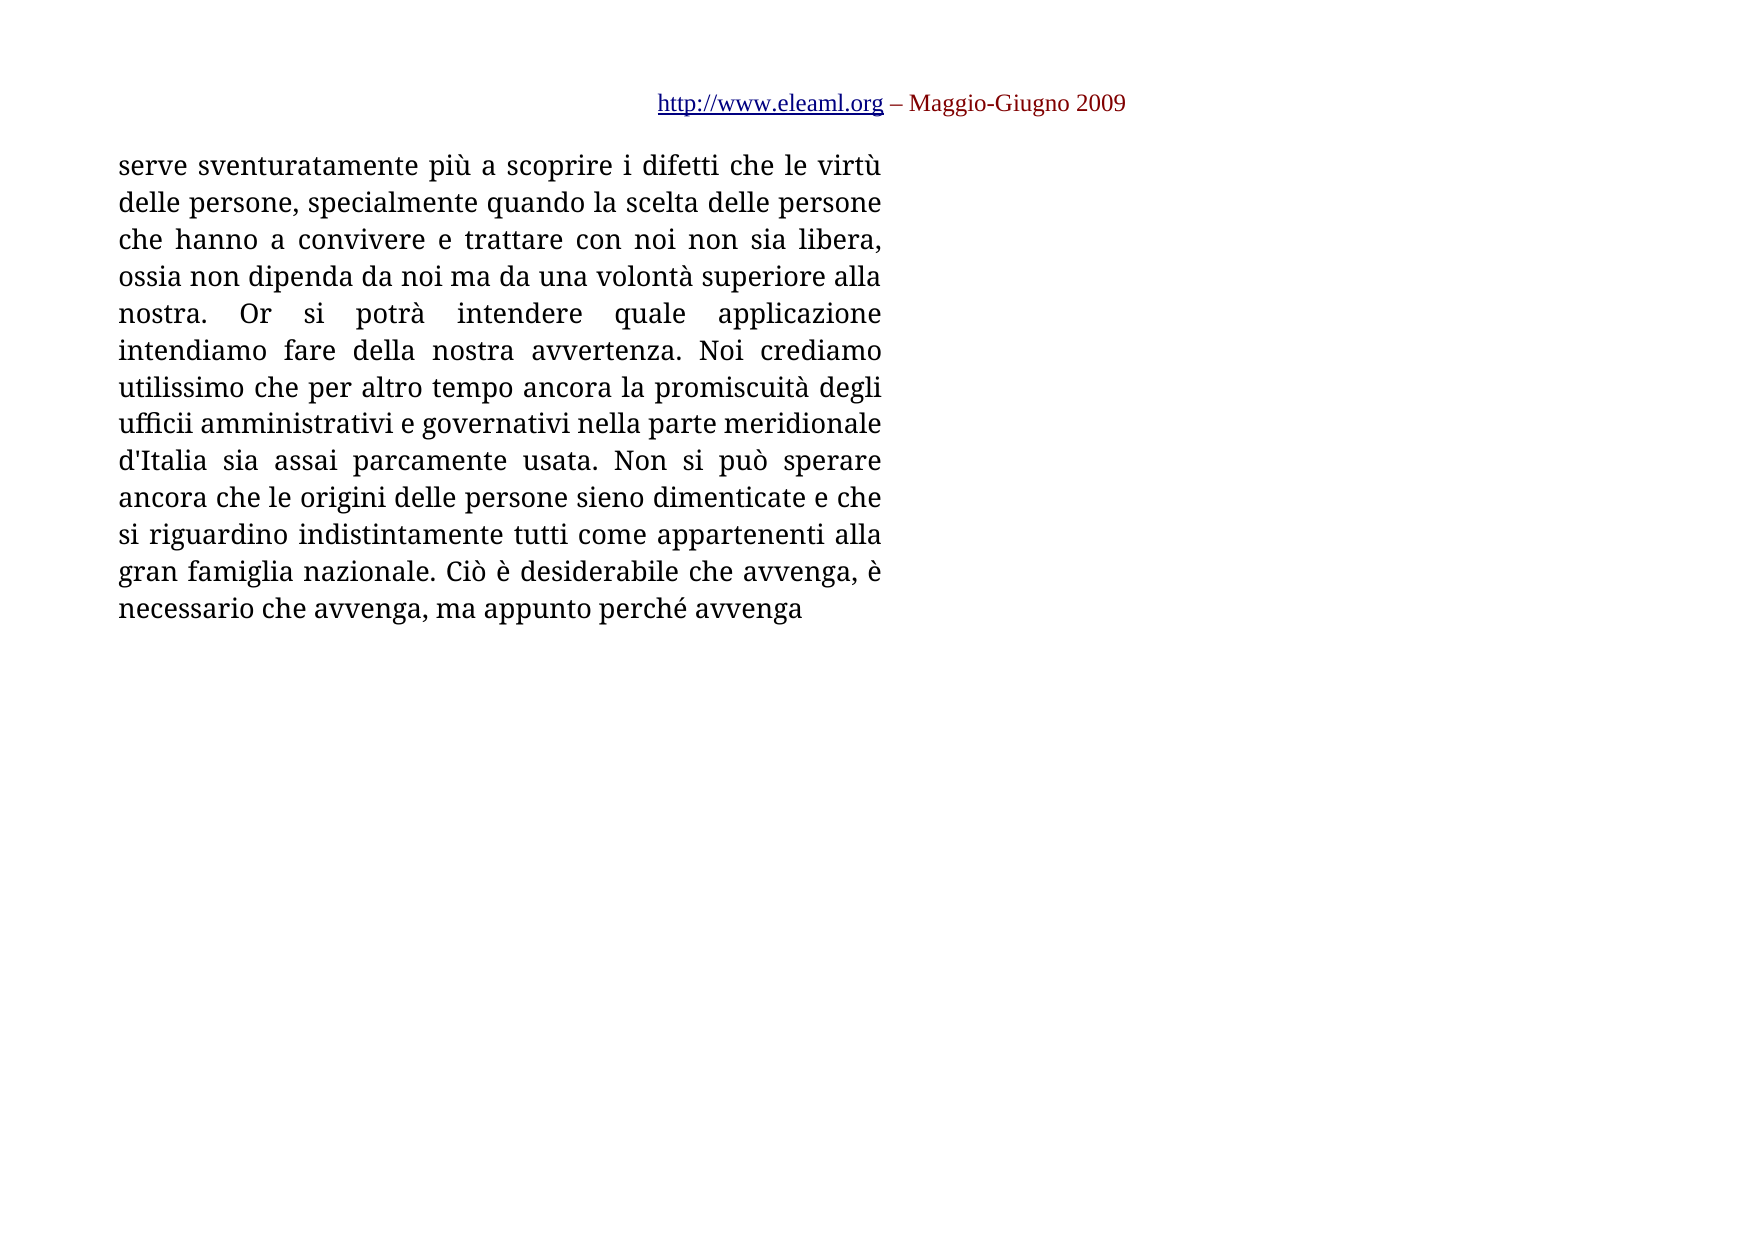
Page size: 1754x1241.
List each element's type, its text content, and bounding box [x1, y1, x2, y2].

text serve sventuratamente più a scoprire i difetti che le virtù delle persone, specialmente quando la scelta delle persone che hanno a convivere e trattare con noi non sia libera, ossia non dipenda da noi ma da una volontà superiore alla nostra. Or si potrà intendere quale applicazione intendiamo fare della nostra avvertenza. Noi crediamo utilissimo che per altro tempo ancora la promiscuità degli ufficii amministrativi e governativi nella parte meridionale d'Italia sia assai parcamente usata. Non si può sperare ancora che le origini delle persone sieno dimenticate e che si riguardino indistintamente tutti come appartenenti alla gran famiglia nazionale. Ciò è desiderabile che avvenga, è necessario che avvenga, ma appunto perché avvenga [118, 147, 883, 626]
